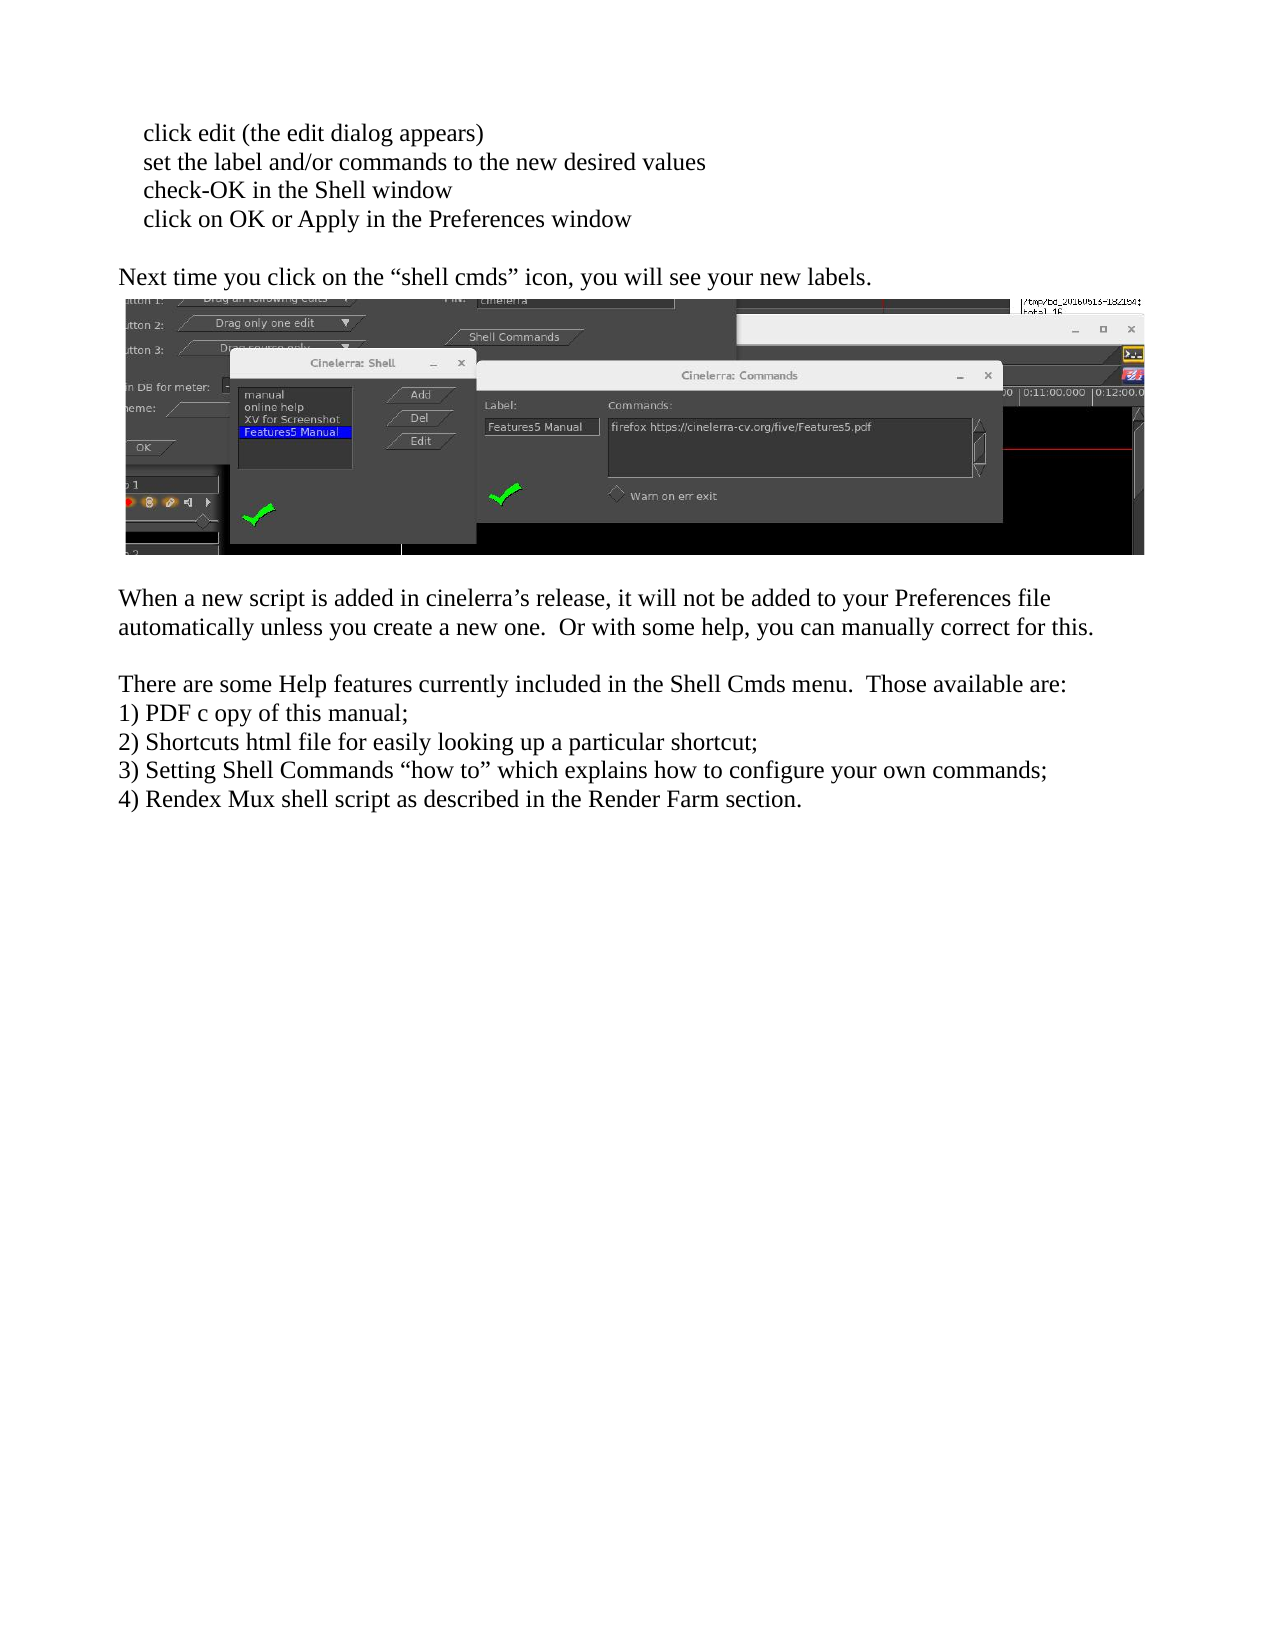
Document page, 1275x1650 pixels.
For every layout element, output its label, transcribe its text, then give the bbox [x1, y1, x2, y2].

text check-OK in the Shell window [118, 176, 1157, 204]
picture [125, 299, 1145, 555]
text There are some Help features currently included in the Shell Cmds menu. Those available are: [118, 669, 1157, 698]
text 2) Shortcuts html file for easily looking up a particular shortcut; [118, 727, 1157, 756]
text click on OK or Apply in the Preferences window [118, 204, 1157, 233]
text set the label and/or commands to the new desired values [118, 147, 1157, 176]
text click edit (the edit dialog appears) [118, 118, 1157, 147]
text 3) Setting Shell Commands “how to” which explains how to configure your own commands; [118, 756, 1157, 784]
text When a new script is added in cinelerra’s release, it will not be added to your Preferences file automatically unless you create a new one. Or with some help, you can manually correct for this. [118, 583, 1157, 641]
text 1) PDF c opy of this manual; [118, 698, 1157, 727]
text 4) Rendex Mux shell script as described in the Render Farm section. [118, 784, 1157, 813]
text Next time you click on the “shell cmds” icon, you will see your new labels. [118, 262, 1157, 291]
